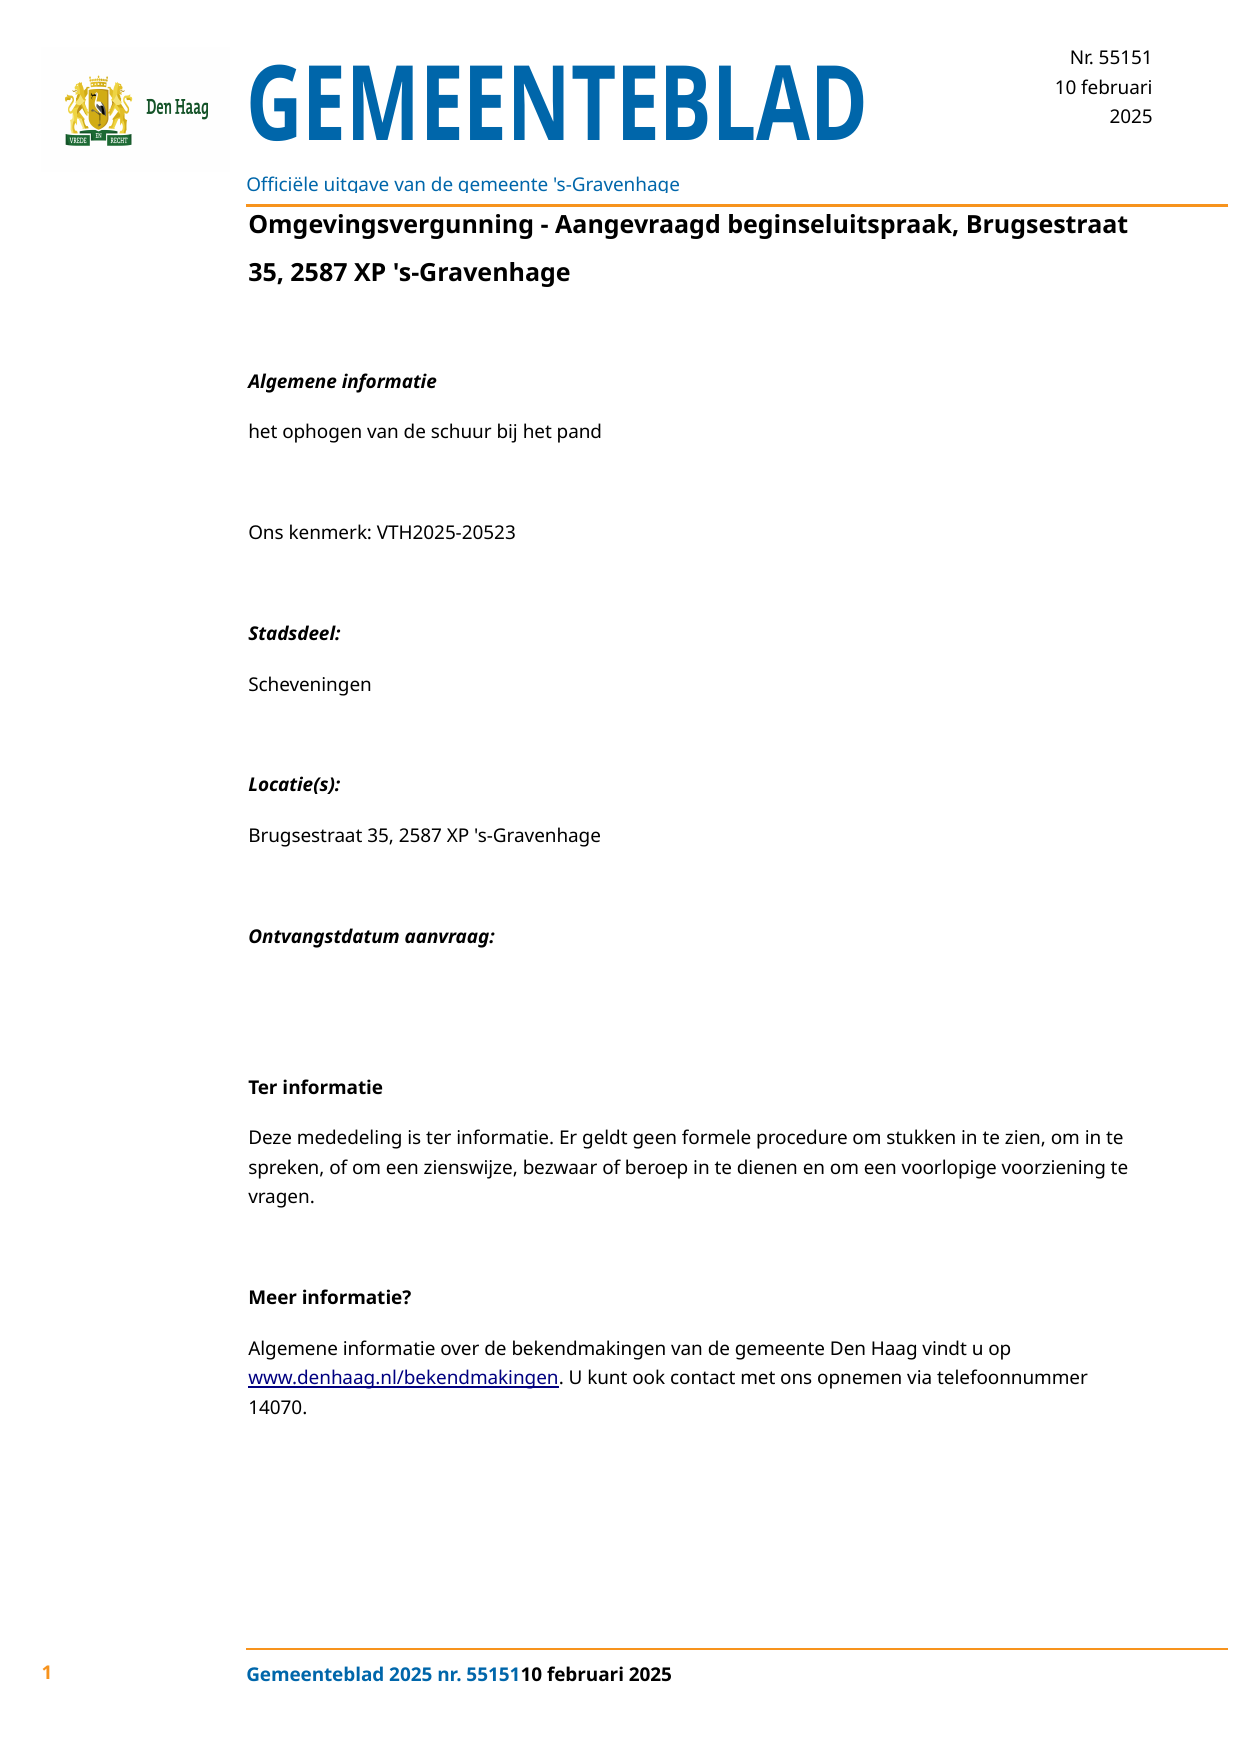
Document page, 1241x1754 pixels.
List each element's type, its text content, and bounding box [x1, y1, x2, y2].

text Ontvangstdatum aanvraag: [248, 923, 1152, 949]
text Locatie(s): [248, 772, 1152, 797]
text Brugsestraat 35, 2587 XP 's-Gravenhage [248, 822, 1152, 848]
text Algemene informatie over de bekendmakingen van de gemeente Den Haag vindt u op www.denhaag.nl/bekendmakingen. U kunt ook contact met ons opnemen via telefoonnummer 14070. [248, 1335, 1152, 1420]
text Omgevingsvergunning - Aangevraagd beginseluitspraak, Brugsestraat 35, 2587 XP 's-Gravenhage [248, 207, 1152, 288]
text Ons kenmerk: VTH2025-20523 [248, 519, 1152, 545]
text Scheveningen [248, 671, 1152, 697]
text Meer informatie? [248, 1284, 1152, 1310]
text het ophogen van de schuur bij het pand [248, 419, 1152, 444]
text Algemene informatie [248, 368, 1152, 394]
text Stadsdeel: [248, 620, 1152, 646]
text Ter informatie [248, 1074, 1152, 1100]
picture [41, 47, 231, 172]
text Deze mededeling is ter informatie. Er geldt geen formele procedure om stukken in te zien, om in te spreken, of om een zienswijze, bezwaar of beroep in te dienen en om een voorlopige voorziening te vragen. [248, 1124, 1152, 1209]
